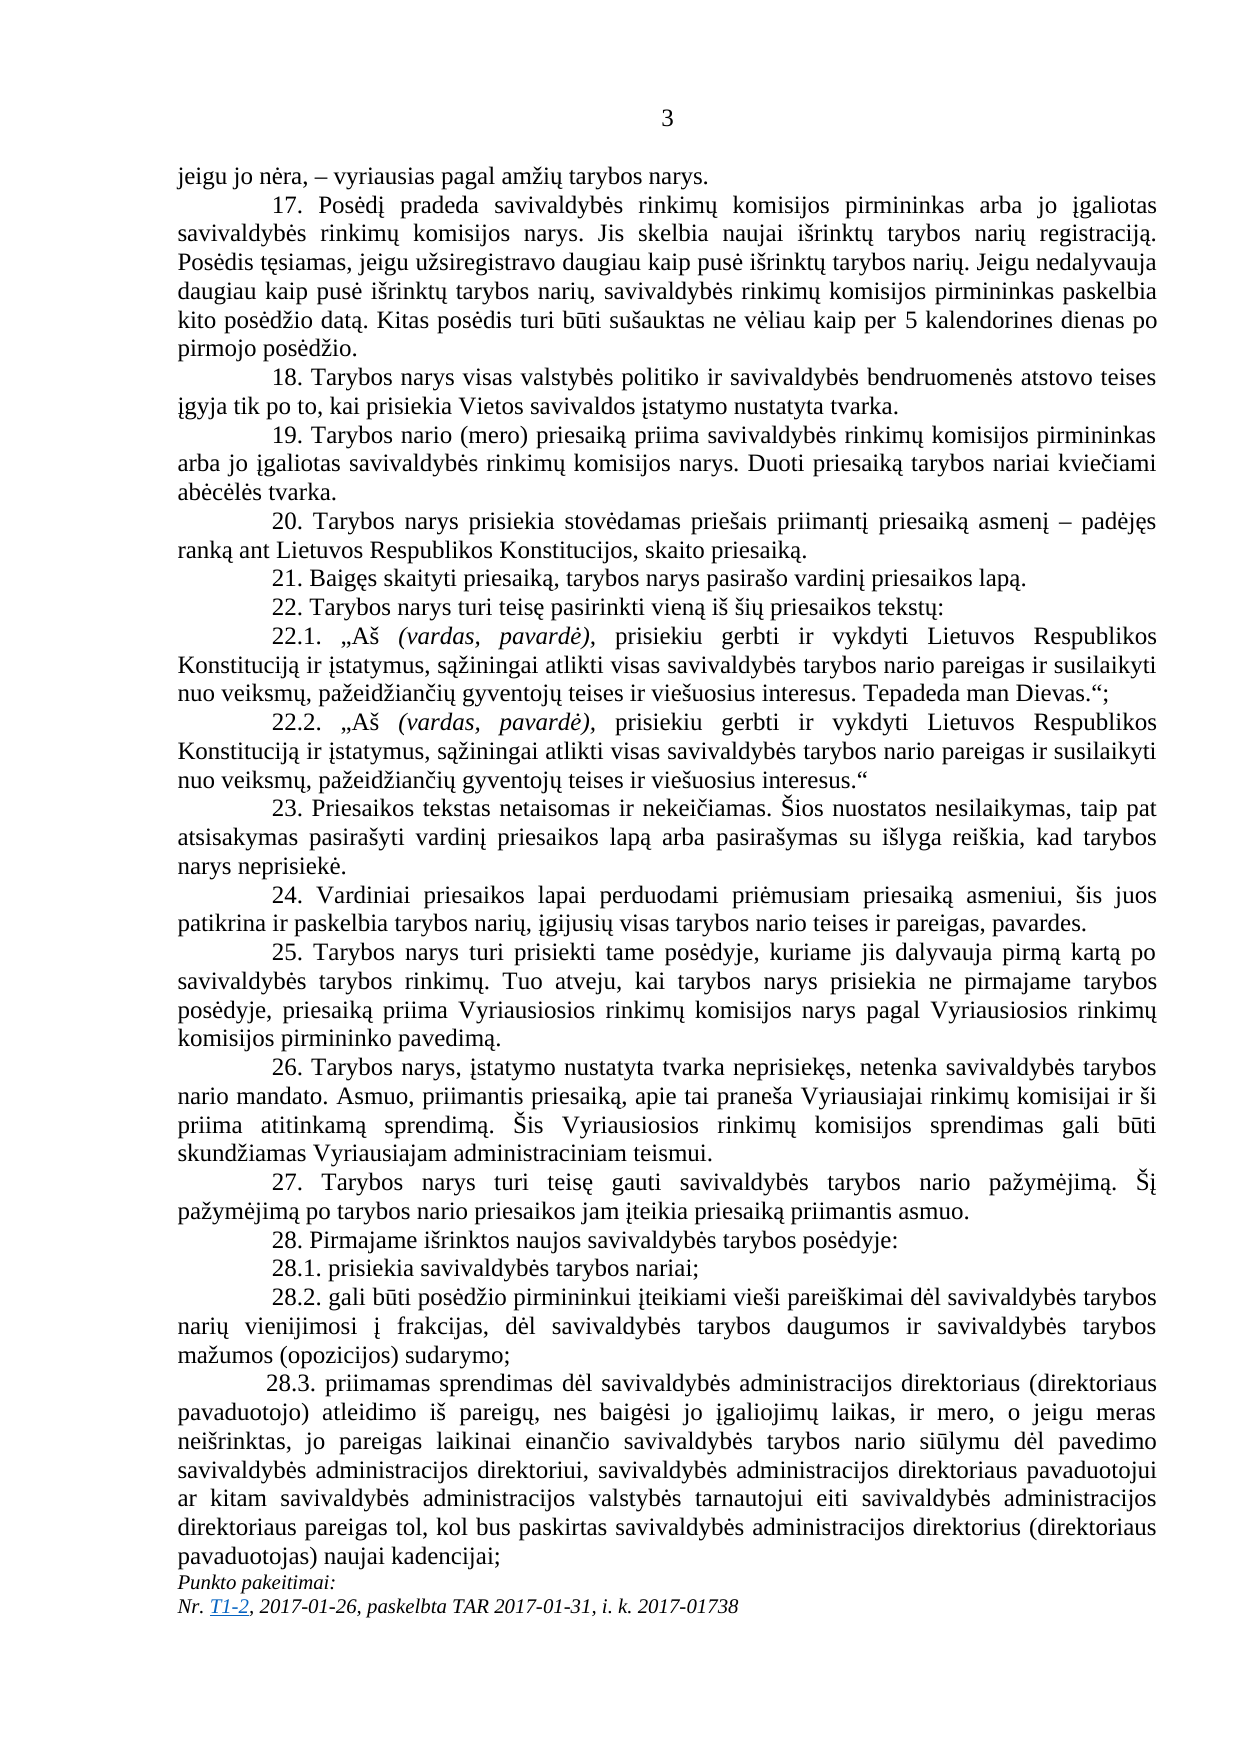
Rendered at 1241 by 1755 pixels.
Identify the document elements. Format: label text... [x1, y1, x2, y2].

text 22. Tarybos narys turi teisę pasirinkti vieną iš šių priesaikos tekstų: [177, 592, 1158, 621]
text 27. Tarybos narys turi teisę gauti savivaldybės tarybos nario pažymėjimą. Šį pažymėjimą po tarybos nario priesaikos jam įteikia priesaiką priimantis asmuo. [177, 1167, 1158, 1225]
text 22.1. „Aš (vardas, pavardė), prisiekiu gerbti ir vykdyti Lietuvos Respublikos Konstituciją ir įstatymus, sąžiningai atlikti visas savivaldybės tarybos nario pareigas ir susilaikyti nuo veiksmų, pažeidžiančių gyventojų teises ir viešuosius interesus. Tepadeda man Dievas.“; [177, 621, 1158, 707]
text 24. Vardiniai priesaikos lapai perduodami priėmusiam priesaiką asmeniui, šis juos patikrina ir paskelbia tarybos narių, įgijusių visas tarybos nario teises ir pareigas, pavardes. [177, 880, 1158, 937]
text jeigu jo nėra, – vyriausias pagal amžių tarybos narys. [177, 161, 1158, 190]
text 20. Tarybos narys prisiekia stovėdamas priešais priimantį priesaiką asmenį – padėjęs ranką ant Lietuvos Respublikos Konstitucijos, skaito priesaiką. [177, 506, 1158, 563]
text 18. Tarybos narys visas valstybės politiko ir savivaldybės bendruomenės atstovo teises įgyja tik po to, kai prisiekia Vietos savivaldos įstatymo nustatyta tvarka. [177, 362, 1158, 420]
text 28.2. gali būti posėdžio pirmininkui įteikiami vieši pareiškimai dėl savivaldybės tarybos narių vienijimosi į frakcijas, dėl savivaldybės tarybos daugumos ir savivaldybės tarybos mažumos (opozicijos) sudarymo; [177, 1282, 1158, 1368]
text 26. Tarybos narys, įstatymo nustatyta tvarka neprisiekęs, netenka savivaldybės tarybos nario mandato. Asmuo, priimantis priesaiką, apie tai praneša Vyriausiajai rinkimų komisijai ir ši priima atitinkamą sprendimą. Šis Vyriausiosios rinkimų komisijos sprendimas gali būti skundžiamas Vyriausiajam administraciniam teismui. [177, 1052, 1158, 1167]
text Nr. T1-2, 2017-01-26, paskelbta TAR 2017-01-31, i. k. 2017-01738 [177, 1594, 1158, 1618]
text 17. Posėdį pradeda savivaldybės rinkimų komisijos pirmininkas arba jo įgaliotas savivaldybės rinkimų komisijos narys. Jis skelbia naujai išrinktų tarybos narių registraciją. Posėdis tęsiamas, jeigu užsiregistravo daugiau kaip pusė išrinktų tarybos narių. Jeigu nedalyvauja daugiau kaip pusė išrinktų tarybos narių, savivaldybės rinkimų komisijos pirmininkas paskelbia kito posėdžio datą. Kitas posėdis turi būti sušauktas ne vėliau kaip per 5 kalendorines dienas po pirmojo posėdžio. [177, 190, 1158, 362]
text 28. Pirmajame išrinktos naujos savivaldybės tarybos posėdyje: [177, 1225, 1158, 1253]
text 25. Tarybos narys turi prisiekti tame posėdyje, kuriame jis dalyvauja pirmą kartą po savivaldybės tarybos rinkimų. Tuo atveju, kai tarybos narys prisiekia ne pirmajame tarybos posėdyje, priesaiką priima Vyriausiosios rinkimų komisijos narys pagal Vyriausiosios rinkimų komisijos pirmininko pavedimą. [177, 937, 1158, 1052]
text 19. Tarybos nario (mero) priesaiką priima savivaldybės rinkimų komisijos pirmininkas arba jo įgaliotas savivaldybės rinkimų komisijos narys. Duoti priesaiką tarybos nariai kviečiami abėcėlės tvarka. [177, 420, 1158, 506]
text 23. Priesaikos tekstas netaisomas ir nekeičiamas. Šios nuostatos nesilaikymas, taip pat atsisakymas pasirašyti vardinį priesaikos lapą arba pasirašymas su išlyga reiškia, kad tarybos narys neprisiekė. [177, 793, 1158, 880]
text 21. Baigęs skaityti priesaiką, tarybos narys pasirašo vardinį priesaikos lapą. [177, 563, 1158, 592]
text 28.3. priimamas sprendimas dėl savivaldybės administracijos direktoriaus (direktoriaus pavaduotojo) atleidimo iš pareigų, nes baigėsi jo įgaliojimų laikas, ir mero, o jeigu meras neišrinktas, jo pareigas laikinai einančio savivaldybės tarybos nario siūlymu dėl pavedimo savivaldybės administracijos direktoriui, savivaldybės administracijos direktoriaus pavaduotojui ar kitam savivaldybės administracijos valstybės tarnautojui eiti savivaldybės administracijos direktoriaus pareigas tol, kol bus paskirtas savivaldybės administracijos direktorius (direktoriaus pavaduotojas) naujai kadencijai; [177, 1368, 1158, 1570]
text 28.1. prisiekia savivaldybės tarybos nariai; [177, 1253, 1158, 1282]
text 22.2. „Aš (vardas, pavardė), prisiekiu gerbti ir vykdyti Lietuvos Respublikos Konstituciją ir įstatymus, sąžiningai atlikti visas savivaldybės tarybos nario pareigas ir susilaikyti nuo veiksmų, pažeidžiančių gyventojų teises ir viešuosius interesus.“ [177, 707, 1158, 793]
text Punkto pakeitimai: [177, 1570, 1158, 1594]
